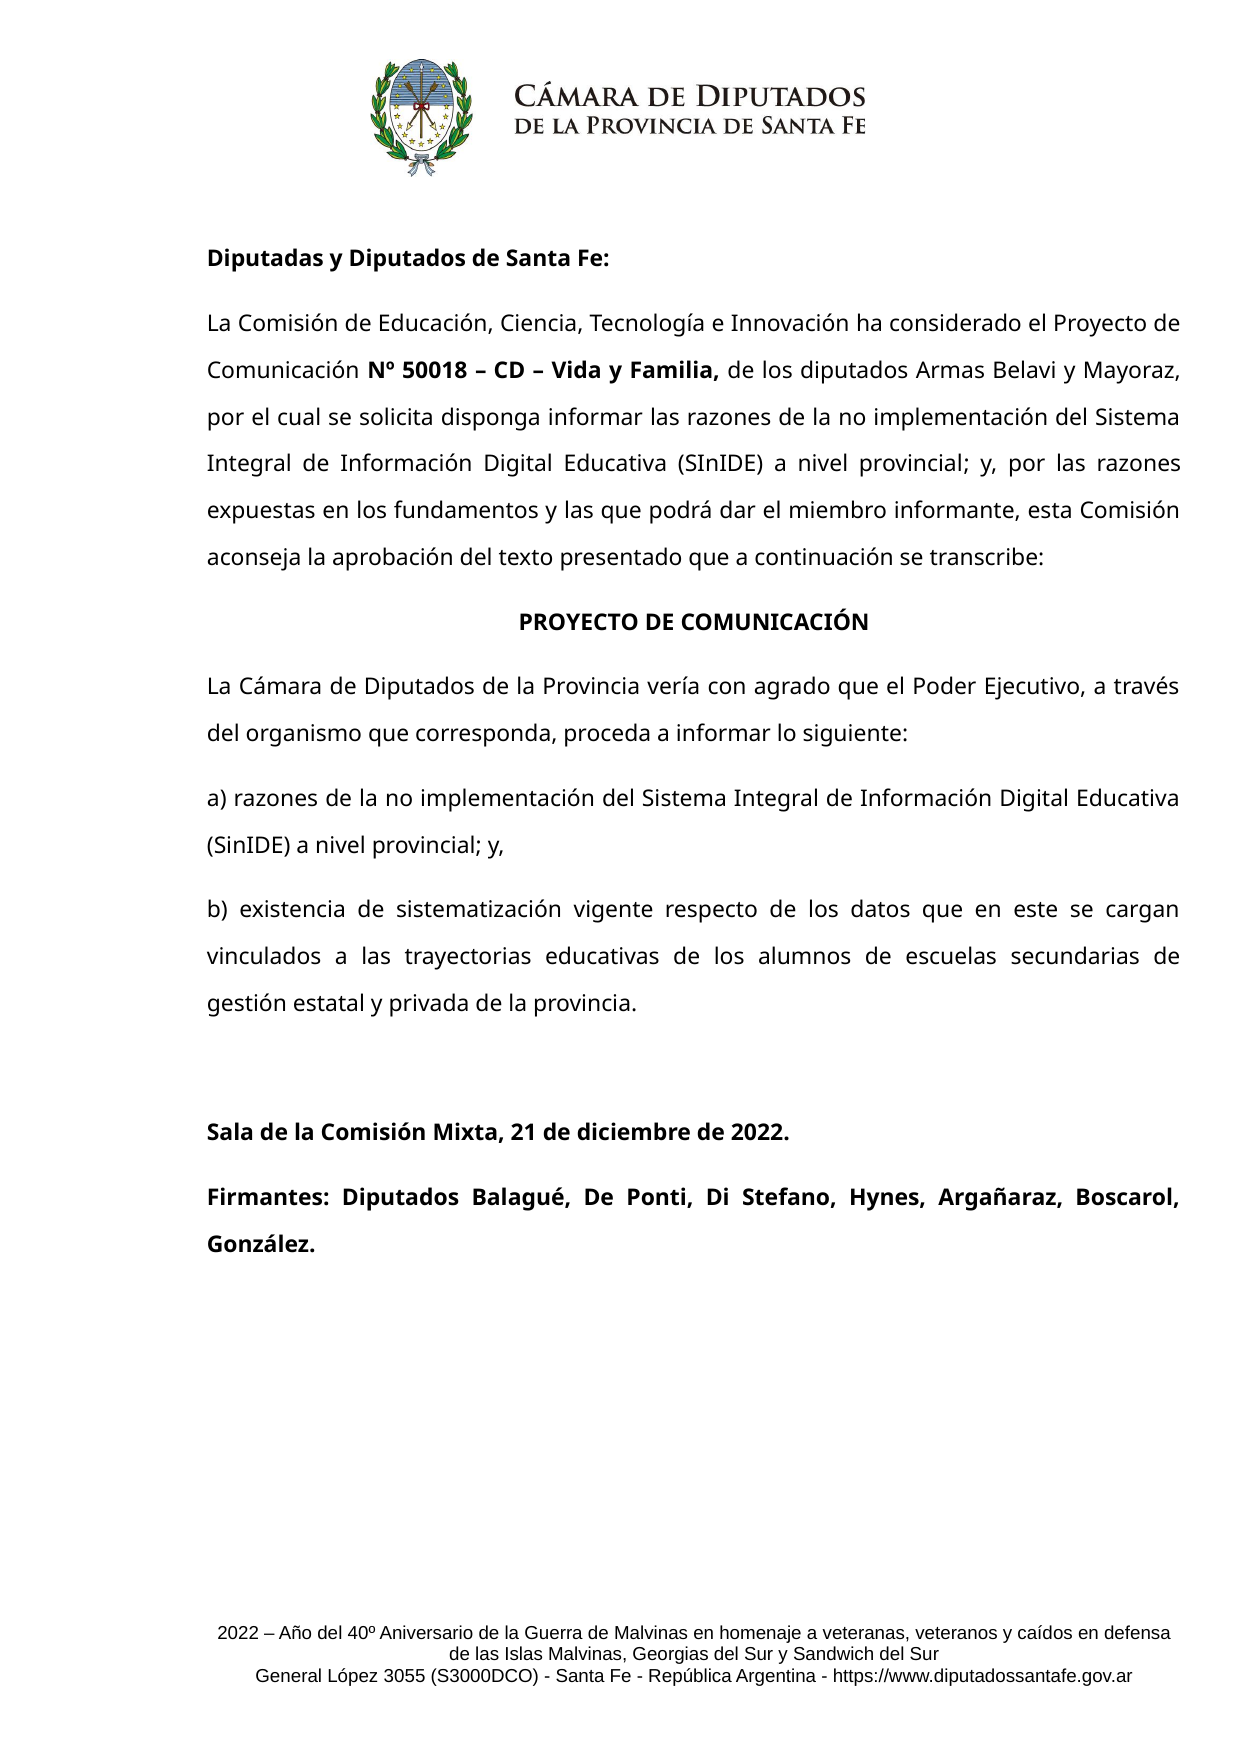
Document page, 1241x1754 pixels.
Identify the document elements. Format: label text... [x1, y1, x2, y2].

picture [370, 59, 866, 181]
text Sala de la Comisión Mixta, 21 de diciembre de 2022. [207, 1116, 1181, 1147]
text Diputadas y Diputados de Santa Fe: [207, 242, 1181, 273]
text La Comisión de Educación, Ciencia, Tecnología e Innovación ha considerado el Proyecto de Comunicación Nº 50018 – CD – Vida y Familia, de los diputados Armas Belavi y Mayoraz, por el cual se solicita disponga informar las razones de la no implementación del Sistema Integral de Información Digital Educativa (SInIDE) a nivel provincial; y, por las razones expuestas en los fundamentos y las que podrá dar el miembro informante, esta Comisión aconseja la aprobación del texto presentado que a continuación se transcribe: [207, 307, 1181, 572]
text a) razones de la no implementación del Sistema Integral de Información Digital Educativa (SinIDE) a nivel provincial; y, [207, 782, 1181, 860]
text La Cámara de Diputados de la Provincia vería con agrado que el Poder Ejecutivo, a través del organismo que corresponda, proceda a informar lo siguiente: [207, 670, 1181, 748]
text Firmantes: Diputados Balagué, De Ponti, Di Stefano, Hynes, Argañaraz, Boscarol, González. [207, 1181, 1181, 1259]
text PROYECTO DE COMUNICACIÓN [207, 606, 1181, 637]
text b) existencia de sistematización vigente respecto de los datos que en este se cargan vinculados a las trayectorias educativas de los alumnos de escuelas secundarias de gestión estatal y privada de la provincia. [207, 893, 1181, 1018]
